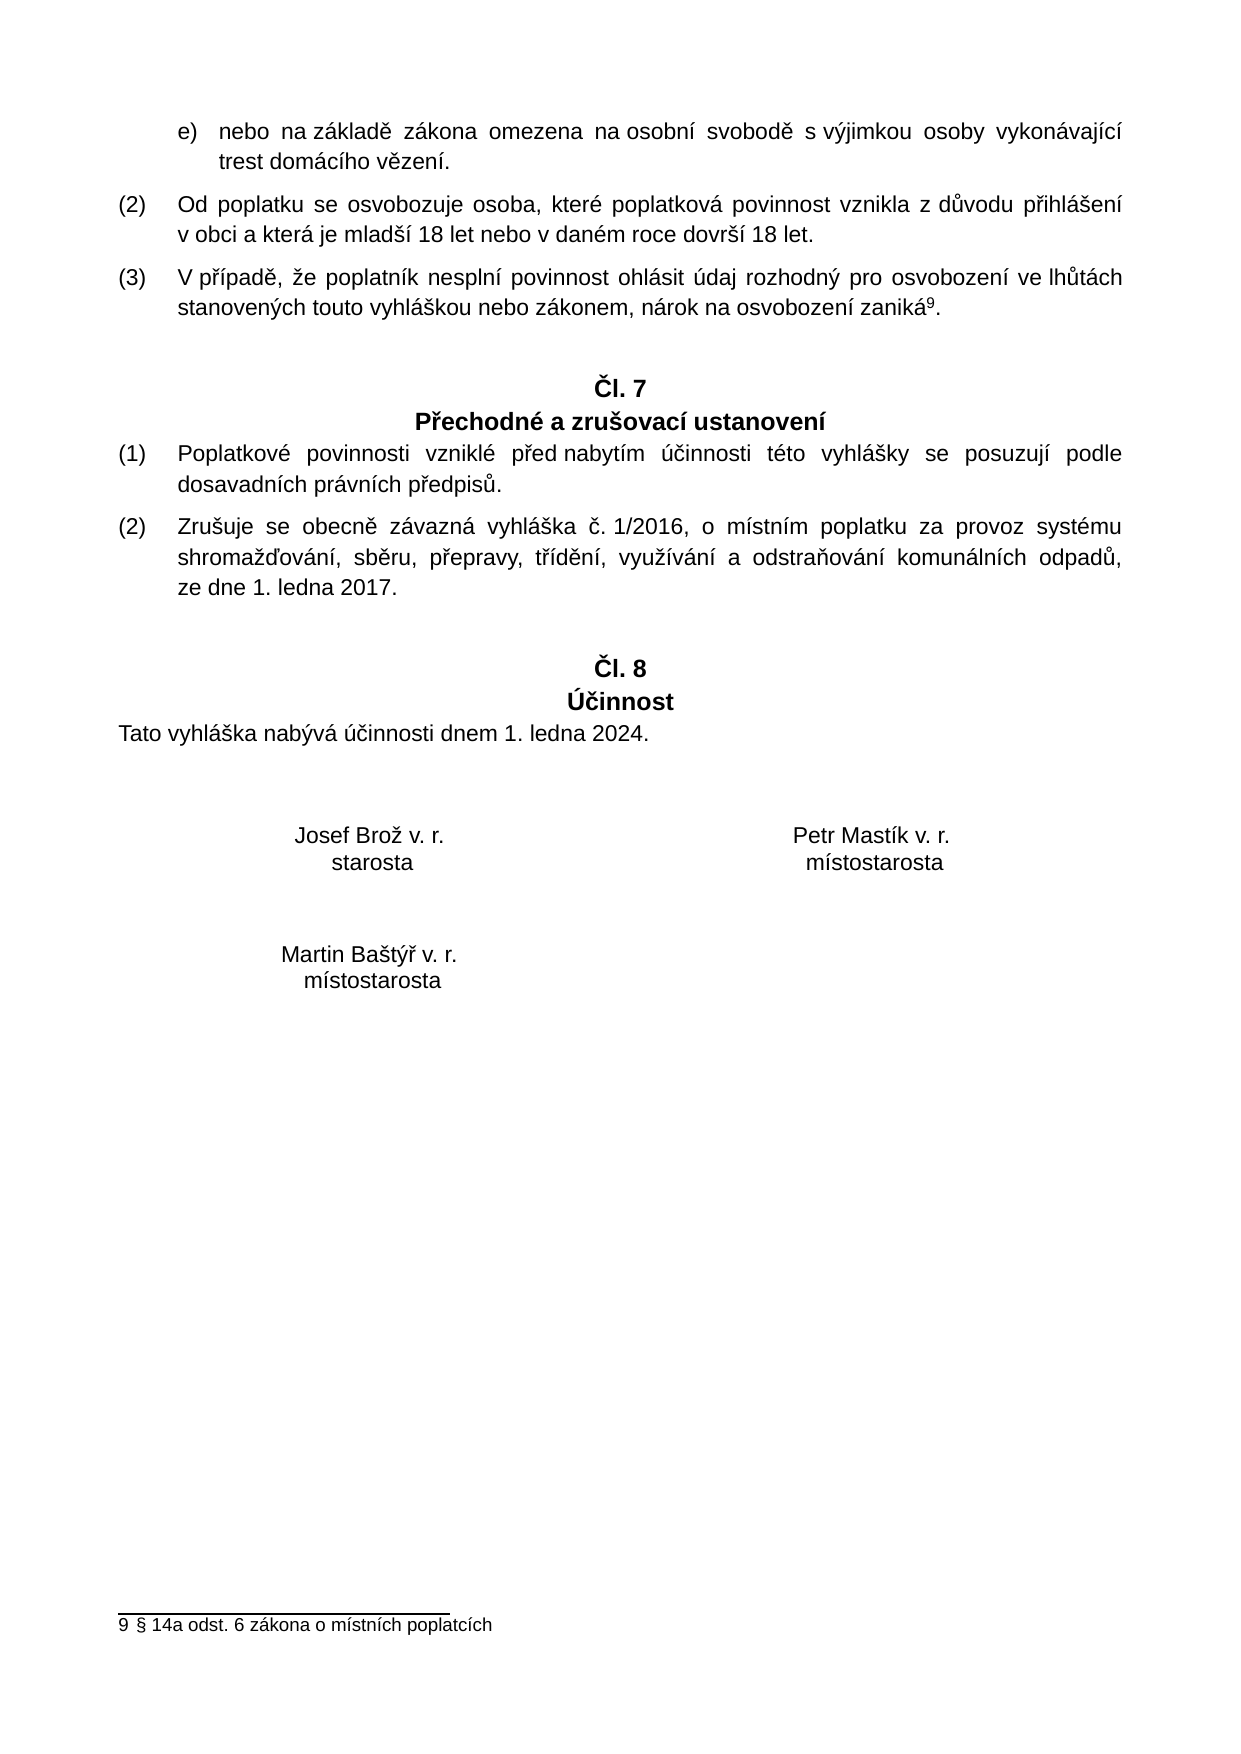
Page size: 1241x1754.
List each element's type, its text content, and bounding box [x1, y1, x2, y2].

table_cell [620, 881, 1122, 999]
table_header Petr Mastík v. r. místostarosta [620, 763, 1122, 881]
table_cell Martin Baštýř v. r. místostarosta [118, 881, 620, 999]
subtitle Čl. 7 Přechodné a zrušovací ustanovení [118, 374, 1122, 436]
subtitle Čl. 8 Účinnost [118, 654, 1122, 716]
list § 14a odst. 6 zákona o místních poplatcích [118, 1614, 1122, 1635]
list Od poplatku se osvobozuje osoba, které poplatková povinnost vznikla z důvodu přihlášení v obci a která je mladší 18 let nebo v daném roce dovrší 18 let. [118, 191, 1122, 248]
list Poplatkové povinnosti vzniklé před nabytím účinnosti této vyhlášky se posuzují podle dosavadních právních předpisů. [118, 440, 1122, 497]
list Zrušuje se obecně závazná vyhláška č. 1/2016, o místním poplatku za provoz systému shromažďování, sběru, přepravy, třídění, využívání a odstraňování komunálních odpadů, ze dne 1. ledna 2017. [118, 513, 1122, 600]
table_header Josef Brož v. r. starosta [118, 763, 620, 881]
list V případě, že poplatník nesplní povinnost ohlásit údaj rozhodný pro osvobození ve lhůtách stanovených touto vyhláškou nebo zákonem, nárok na osvobození zaniká. [118, 264, 1122, 321]
text Tato vyhláška nabývá účinnosti dnem 1. ledna 2024. [118, 720, 1122, 746]
list nebo na základě zákona omezena na osobní svobodě s výjimkou osoby vykonávající trest domácího vězení. [177, 118, 1122, 175]
